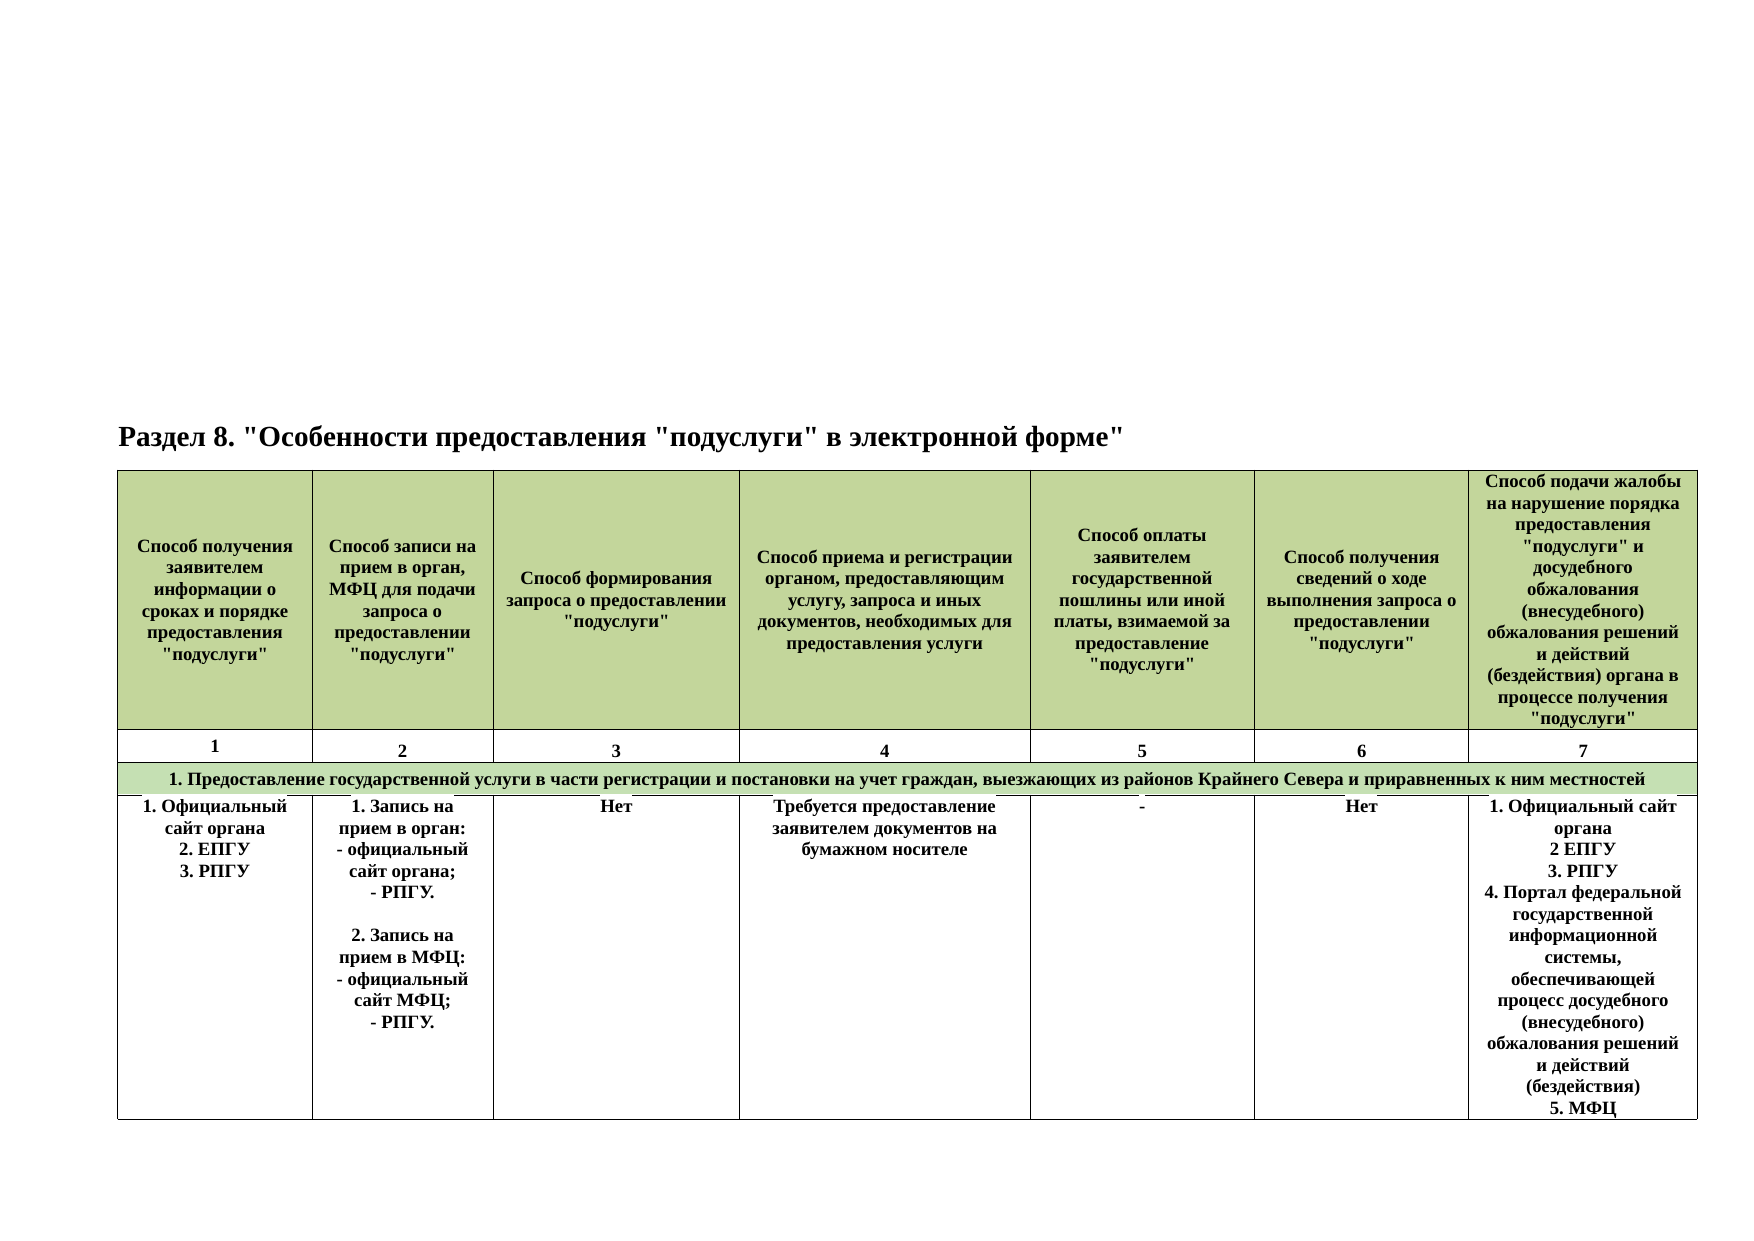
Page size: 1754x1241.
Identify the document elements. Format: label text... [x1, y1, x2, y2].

table_cell 1. Запись на прием в орган: - официальный сайт органа; - РПГУ. 2. Запись на прием в МФЦ: - официальный сайт МФЦ; - РПГУ. [313, 796, 493, 1118]
table_header Способ записи на прием в орган, МФЦ для подачи запроса о предоставлении "подуслуги" [313, 471, 493, 729]
table_header Способ оплаты заявителем государственной пошлины или иной платы, взимаемой за предоставление "подуслуги" [1031, 471, 1254, 729]
text Раздел 8. "Особенности предоставления "подуслуги" в электронной форме" [118, 419, 1636, 453]
table_cell Нет [494, 796, 739, 1118]
table_header Способ получения сведений о ходе выполнения запроса о предоставлении "подуслуги" [1255, 471, 1468, 729]
table_cell 1. Предоставление государственной услуги в части регистрации и постановки на учет граждан, выезжающих из районов Крайнего Севера и приравненных к ним местностей [118, 763, 1697, 794]
table_cell Требуется предоставление заявителем документов на бумажном носителе [740, 796, 1030, 1118]
table_cell 3 [494, 730, 739, 762]
table_cell 2 [313, 730, 493, 762]
table_cell - [1031, 796, 1254, 1118]
table_cell 1. Официальный сайт органа 2. ЕПГУ 3. РПГУ [118, 796, 312, 1118]
table_cell 6 [1255, 730, 1468, 762]
table_header Способ формирования запроса о предоставлении "подуслуги" [494, 471, 739, 729]
table_cell 7 [1469, 730, 1697, 762]
table_cell Нет [1255, 796, 1468, 1118]
table_cell 4 [740, 730, 1030, 762]
table_header Способ получения заявителем информации о сроках и порядке предоставления "подуслуги" [118, 471, 312, 729]
table_cell 5 [1031, 730, 1254, 762]
table_cell 1. Официальный сайт органа 2 ЕПГУ 3. РПГУ 4. Портал федеральной государственной информационной системы, обеспечивающей процесс досудебного (внесудебного) обжалования решений и действий (бездействия) 5. МФЦ [1469, 796, 1697, 1118]
table_header Способ подачи жалобы на нарушение порядка предоставления "подуслуги" и досудебного обжалования (внесудебного) обжалования решений и действий (бездействия) органа в процессе получения "подуслуги" [1469, 471, 1697, 729]
table_cell 1 [118, 730, 312, 762]
table_header Способ приема и регистрации органом, предоставляющим услугу, запроса и иных документов, необходимых для предоставления услуги [740, 471, 1030, 729]
